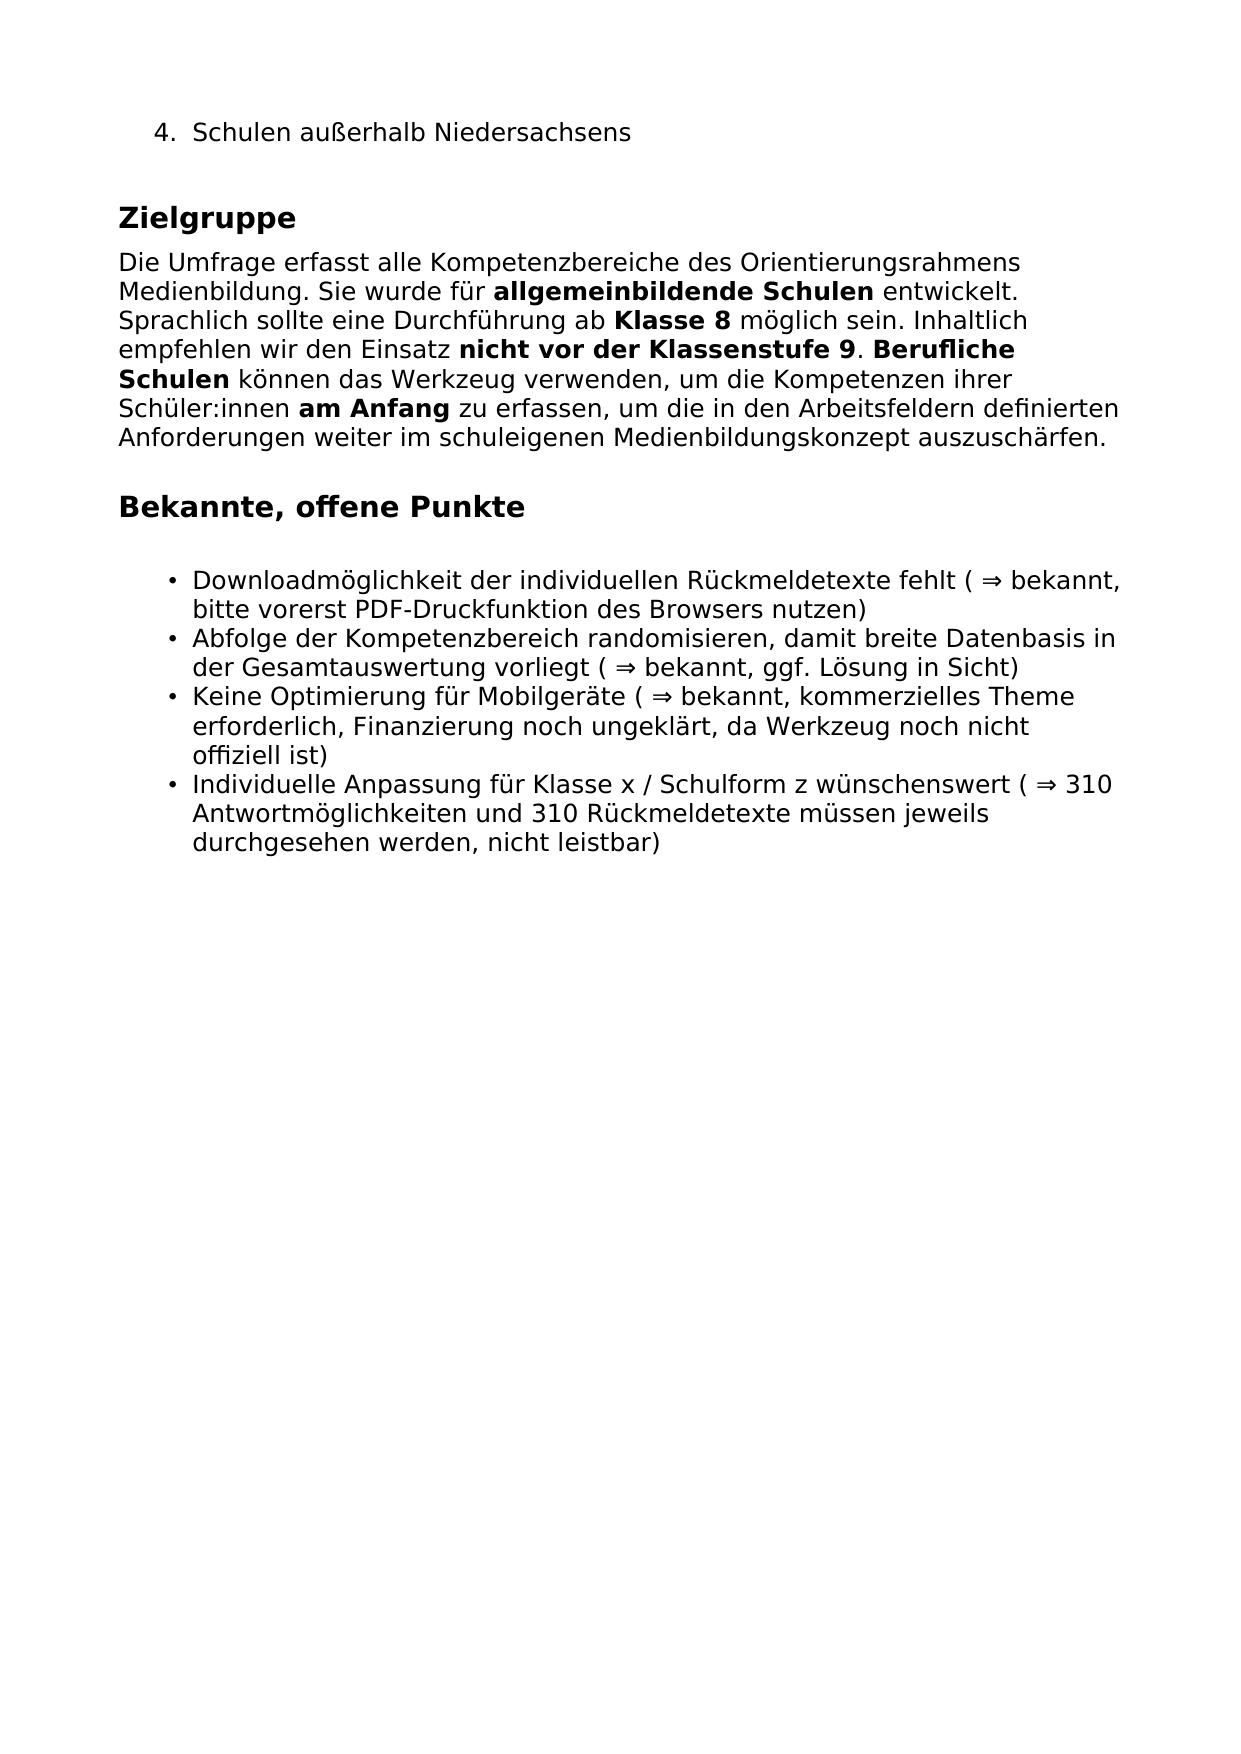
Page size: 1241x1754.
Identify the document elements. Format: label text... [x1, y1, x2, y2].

list Keine Optimierung für Mobilgeräte ( ⇒ bekannt, kommerzielles Theme erforderlich, Finanzierung noch ungeklärt, da Werkzeug noch nicht offiziell ist) [177, 682, 1122, 770]
text Die Umfrage erfasst alle Kompetenzbereiche des Orientierungsrahmens Medienbildung. Sie wurde für allgemeinbildende Schulen entwickelt. Sprachlich sollte eine Durchführung ab Klasse 8 möglich sein. Inhaltlich empfehlen wir den Einsatz nicht vor der Klassenstufe 9. Berufliche Schulen können das Werkzeug verwenden, um die Kompetenzen ihrer Schüler:innen am Anfang zu erfassen, um die in den Arbeitsfeldern definierten Anforderungen weiter im schuleigenen Medienbildungskonzept auszuschärfen. [118, 248, 1122, 452]
list Downloadmöglichkeit der individuellen Rückmeldetexte fehlt ( ⇒ bekannt, bitte vorerst PDF-Druckfunktion des Browsers nutzen) [177, 566, 1122, 624]
subtitle Bekannte, offene Punkte [118, 490, 1122, 524]
list Individuelle Anpassung für Klasse x / Schulform z wünschenswert ( ⇒ 310 Antwortmöglichkeiten und 310 Rückmeldetexte müssen jeweils durchgesehen werden, nicht leistbar) [177, 770, 1122, 857]
list Schulen außerhalb Niedersachsens [177, 118, 1122, 147]
subtitle Zielgruppe [118, 202, 1122, 236]
list Abfolge der Kompetenzbereich randomisieren, damit breite Datenbasis in der Gesamtauswertung vorliegt ( ⇒ bekannt, ggf. Lösung in Sicht) [177, 624, 1122, 682]
